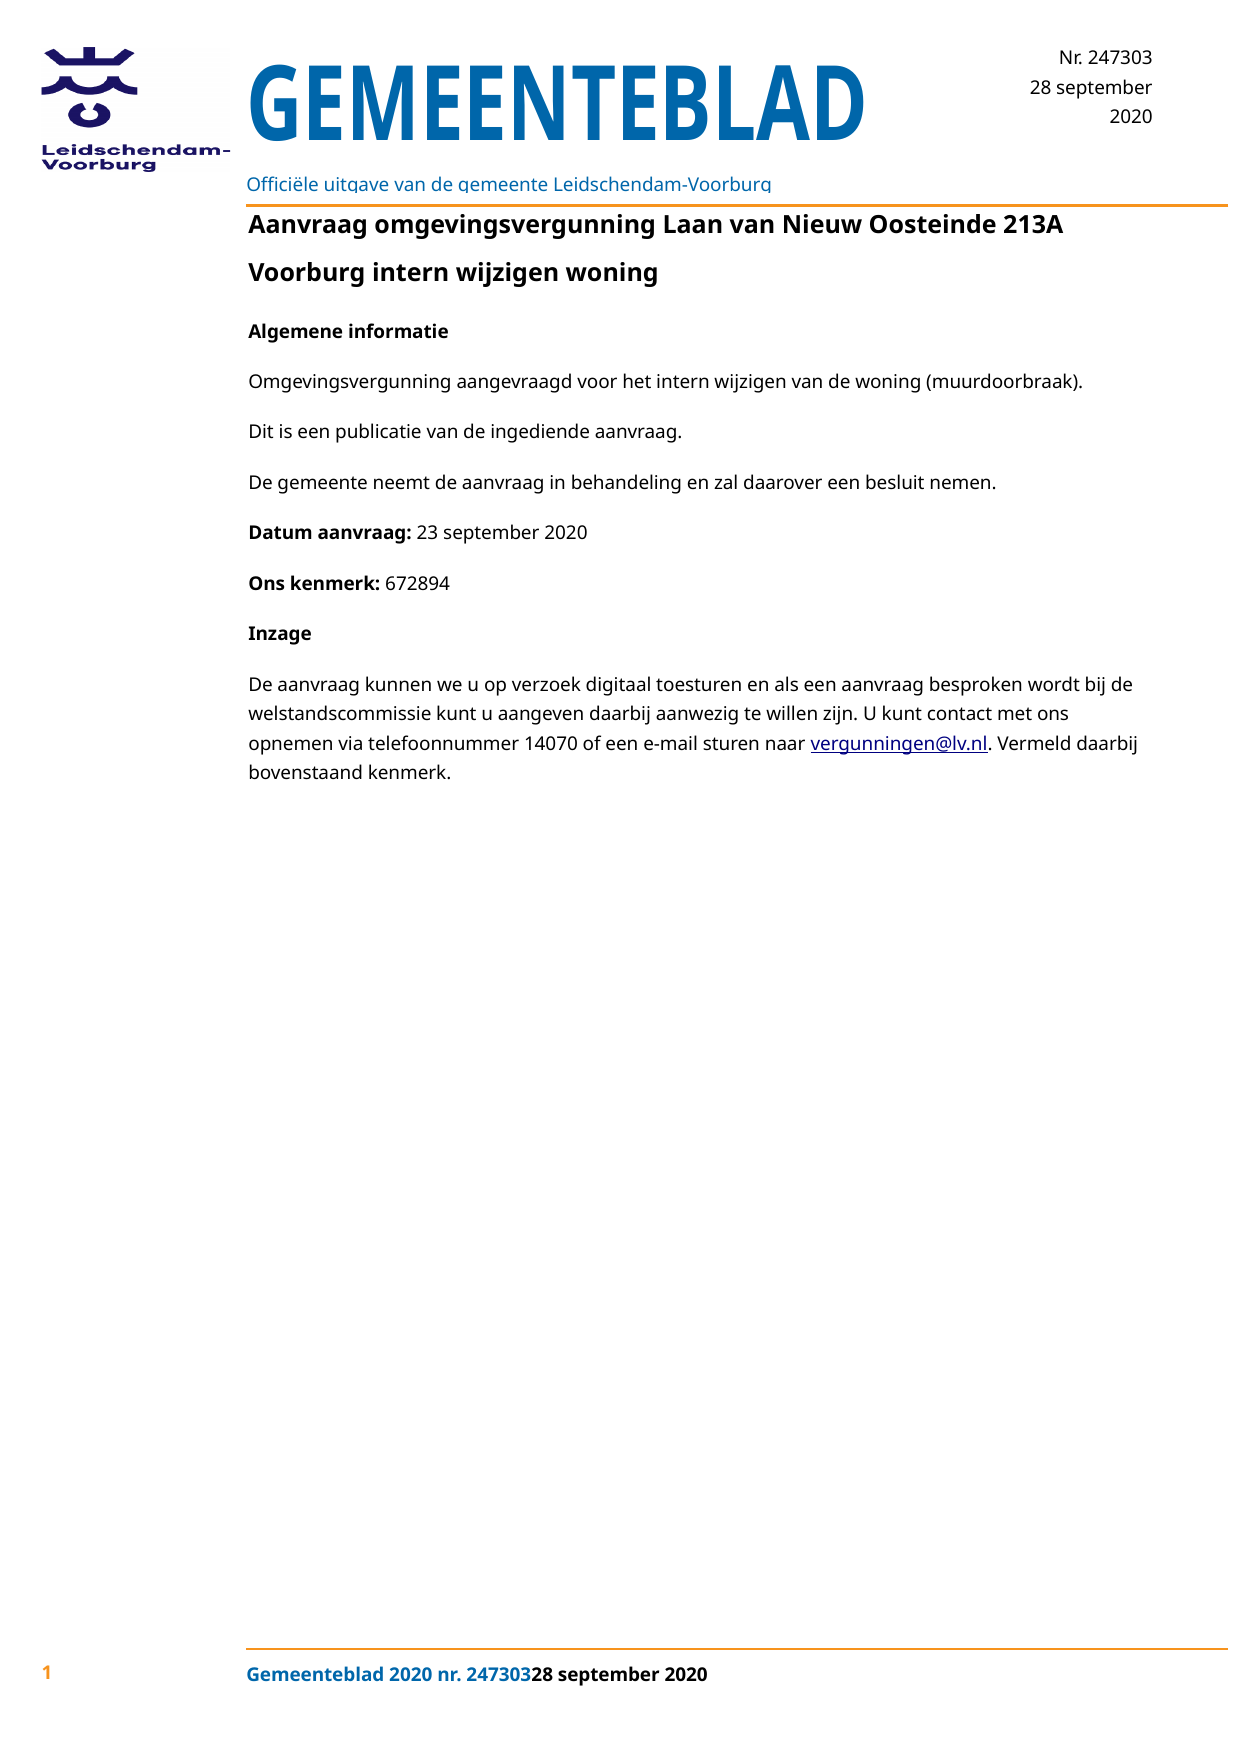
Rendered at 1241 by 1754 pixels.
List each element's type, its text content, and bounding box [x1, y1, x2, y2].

text Ons kenmerk: 672894 [248, 570, 1152, 596]
text De aanvraag kunnen we u op verzoek digitaal toesturen en als een aanvraag besproken wordt bij de welstandscommissie kunt u aangeven daarbij aanwezig te willen zijn. U kunt contact met ons opnemen via telefoonnummer 14070 of een e-mail sturen naar vergunningen@lv.nl. Vermeld daarbij bovenstaand kenmerk. [248, 671, 1152, 785]
text Inzage [248, 620, 1152, 646]
text De gemeente neemt de aanvraag in behandeling en zal daarover een besluit nemen. [248, 469, 1152, 495]
picture [41, 47, 231, 172]
text Algemene informatie [248, 318, 1152, 344]
text Omgevingsvergunning aangevraagd voor het intern wijzigen van de woning (muurdoorbraak). [248, 368, 1152, 394]
text Datum aanvraag: 23 september 2020 [248, 519, 1152, 545]
text Aanvraag omgevingsvergunning Laan van Nieuw Oosteinde 213A Voorburg intern wijzigen woning [248, 207, 1152, 288]
text Dit is een publicatie van de ingediende aanvraag. [248, 419, 1152, 444]
